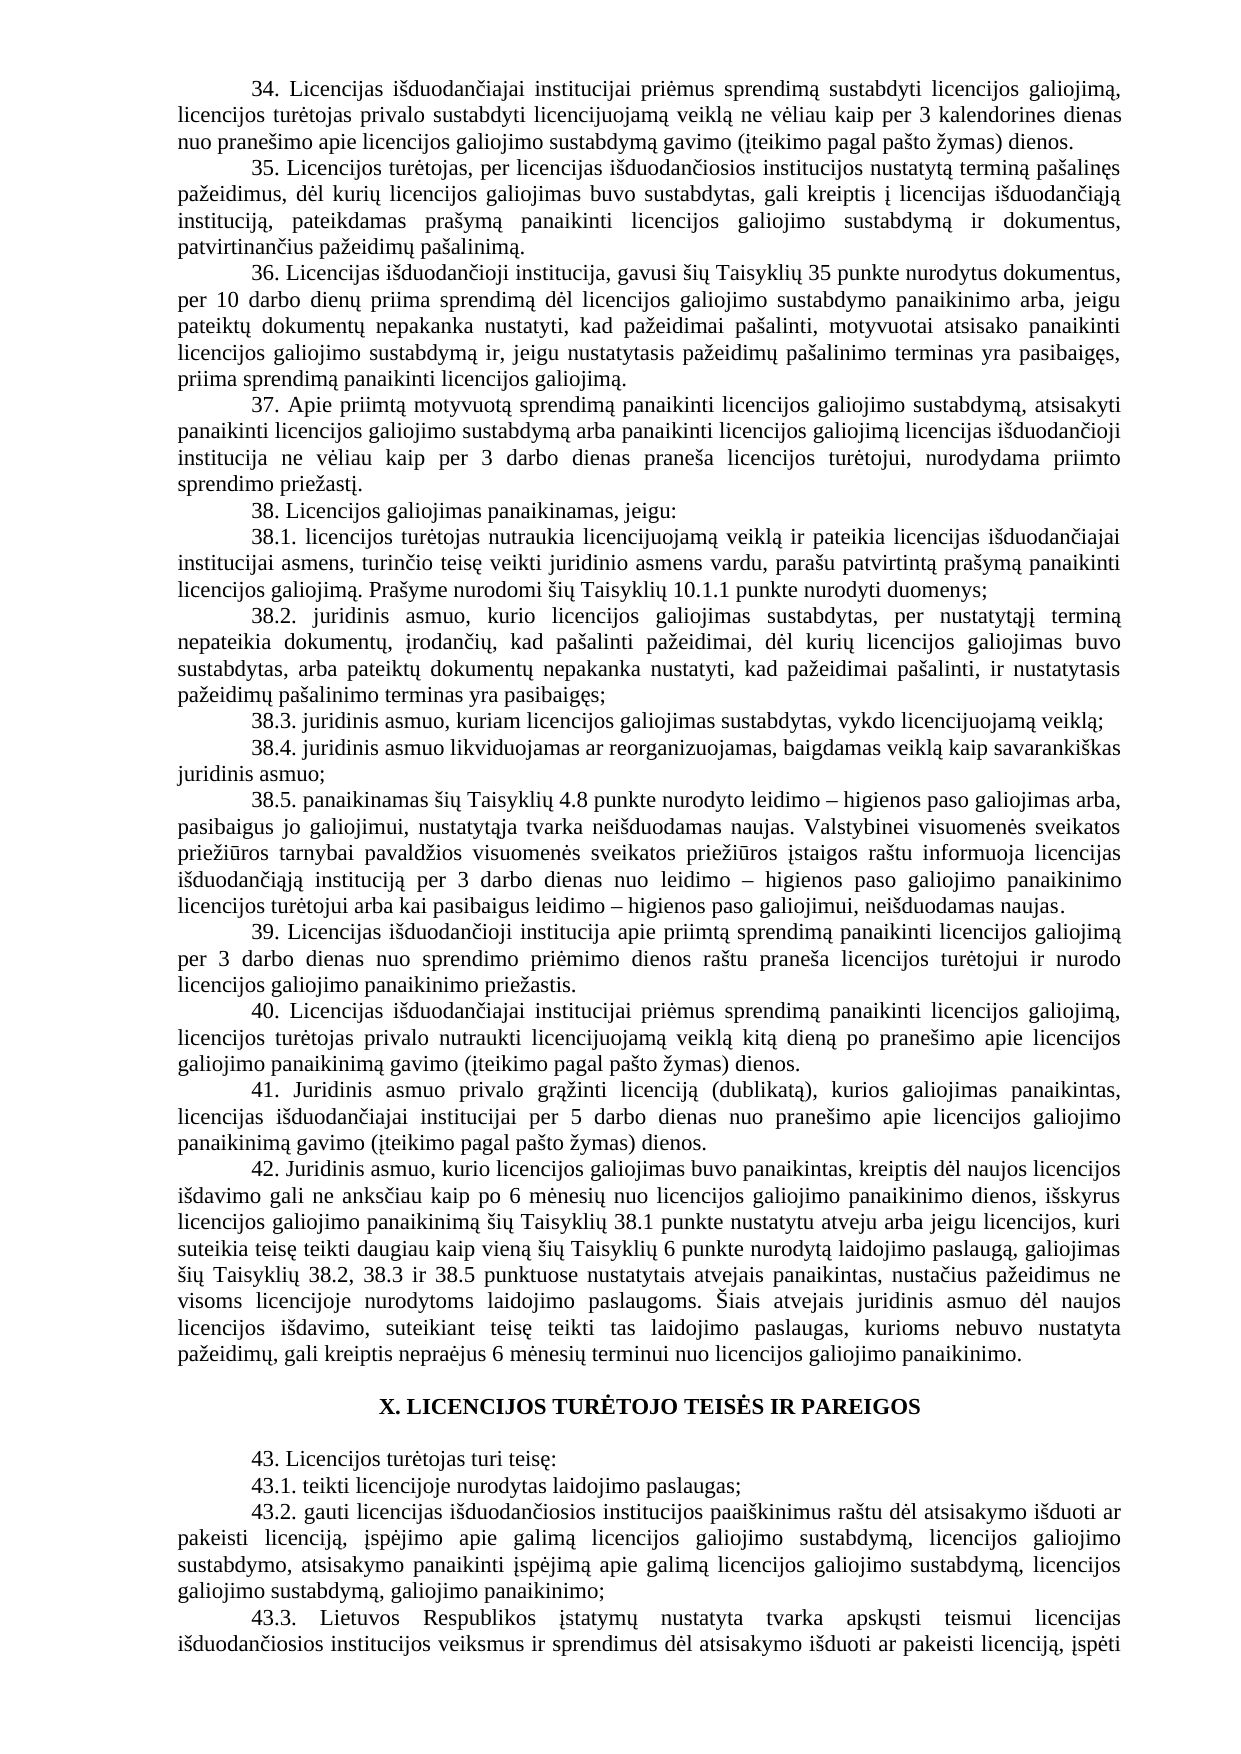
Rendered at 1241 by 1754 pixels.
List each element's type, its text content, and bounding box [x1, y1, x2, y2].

text 35. Licencijos turėtojas, per licencijas išduodančiosios institucijos nustatytą terminą pašalinęs pažeidimus, dėl kurių licencijos galiojimas buvo sustabdytas, gali kreiptis į licencijas išduodančiąją instituciją, pateikdamas prašymą panaikinti licencijos galiojimo sustabdymą ir dokumentus, patvirtinančius pažeidimų pašalinimą. [177, 154, 1122, 259]
text 38.4. juridinis asmuo likviduojamas ar reorganizuojamas, baigdamas veiklą kaip savarankiškas juridinis asmuo; [177, 734, 1122, 787]
text 34. Licencijas išduodančiajai institucijai priėmus sprendimą sustabdyti licencijos galiojimą, licencijos turėtojas privalo sustabdyti licencijuojamą veiklą ne vėliau kaip per 3 kalendorines dienas nuo pranešimo apie licencijos galiojimo sustabdymą gavimo (įteikimo pagal pašto žymas) dienos. [177, 75, 1122, 154]
text X. LICENCIJOS TURĖTOJO TEISĖS IR PAREIGOS [177, 1393, 1122, 1419]
text 40. Licencijas išduodančiajai institucijai priėmus sprendimą panaikinti licencijos galiojimą, licencijos turėtojas privalo nutraukti licencijuojamą veiklą kitą dieną po pranešimo apie licencijos galiojimo panaikinimą gavimo (įteikimo pagal pašto žymas) dienos. [177, 997, 1122, 1076]
text 43.1. teikti licencijoje nurodytas laidojimo paslaugas; [177, 1472, 1122, 1498]
text 38. Licencijos galiojimas panaikinamas, jeigu: [177, 497, 1122, 523]
text 36. Licencijas išduodančioji institucija, gavusi šių Taisyklių 35 punkte nurodytus dokumentus, per 10 darbo dienų priima sprendimą dėl licencijos galiojimo sustabdymo panaikinimo arba, jeigu pateiktų dokumentų nepakanka nustatyti, kad pažeidimai pašalinti, motyvuotai atsisako panaikinti licencijos galiojimo sustabdymą ir, jeigu nustatytasis pažeidimų pašalinimo terminas yra pasibaigęs, priima sprendimą panaikinti licencijos galiojimą. [177, 259, 1122, 391]
text 43.2. gauti licencijas išduodančiosios institucijos paaiškinimus raštu dėl atsisakymo išduoti ar pakeisti licenciją, įspėjimo apie galimą licencijos galiojimo sustabdymą, licencijos galiojimo sustabdymo, atsisakymo panaikinti įspėjimą apie galimą licencijos galiojimo sustabdymą, licencijos galiojimo sustabdymą, galiojimo panaikinimo; [177, 1498, 1122, 1603]
text 41. Juridinis asmuo privalo grąžinti licenciją (dublikatą), kurios galiojimas panaikintas, licencijas išduodančiajai institucijai per 5 darbo dienas nuo pranešimo apie licencijos galiojimo panaikinimą gavimo (įteikimo pagal pašto žymas) dienos. [177, 1076, 1122, 1156]
text 42. Juridinis asmuo, kurio licencijos galiojimas buvo panaikintas, kreiptis dėl naujos licencijos išdavimo gali ne anksčiau kaip po 6 mėnesių nuo licencijos galiojimo panaikinimo dienos, išskyrus licencijos galiojimo panaikinimą šių Taisyklių 38.1 punkte nustatytu atveju arba jeigu licencijos, kuri suteikia teisę teikti daugiau kaip vieną šių Taisyklių 6 punkte nurodytą laidojimo paslaugą, galiojimas šių Taisyklių 38.2, 38.3 ir 38.5 punktuose nustatytais atvejais panaikintas, nustačius pažeidimus ne visoms licencijoje nurodytoms laidojimo paslaugoms. Šiais atvejais juridinis asmuo dėl naujos licencijos išdavimo, suteikiant teisę teikti tas laidojimo paslaugas, kurioms nebuvo nustatyta pažeidimų, gali kreiptis nepraėjus 6 mėnesių terminui nuo licencijos galiojimo panaikinimo. [177, 1156, 1122, 1366]
text 38.3. juridinis asmuo, kuriam licencijos galiojimas sustabdytas, vykdo licencijuojamą veiklą; [177, 707, 1122, 734]
text 37. Apie priimtą motyvuotą sprendimą panaikinti licencijos galiojimo sustabdymą, atsisakyti panaikinti licencijos galiojimo sustabdymą arba panaikinti licencijos galiojimą licencijas išduodančioji institucija ne vėliau kaip per 3 darbo dienas praneša licencijos turėtojui, nurodydama priimto sprendimo priežastį. [177, 391, 1122, 497]
text 43.3. Lietuvos Respublikos įstatymų nustatyta tvarka apskųsti teismui licencijas išduodančiosios institucijos veiksmus ir sprendimus dėl atsisakymo išduoti ar pakeisti licenciją, įspėti [177, 1603, 1122, 1656]
text 38.1. licencijos turėtojas nutraukia licencijuojamą veiklą ir pateikia licencijas išduodančiajai institucijai asmens, turinčio teisę veikti juridinio asmens vardu, parašu patvirtintą prašymą panaikinti licencijos galiojimą. Prašyme nurodomi šių Taisyklių 10.1.1 punkte nurodyti duomenys; [177, 523, 1122, 602]
text 38.5. panaikinamas šių Taisyklių 4.8 punkte nurodyto leidimo – higienos paso galiojimas arba, pasibaigus jo galiojimui, nustatytąja tvarka neišduodamas naujas. Valstybinei visuomenės sveikatos priežiūros tarnybai pavaldžios visuomenės sveikatos priežiūros įstaigos raštu informuoja licencijas išduodančiąją instituciją per 3 darbo dienas nuo leidimo – higienos paso galiojimo panaikinimo licencijos turėtojui arba kai pasibaigus leidimo – higienos paso galiojimui, neišduodamas naujas. [177, 787, 1122, 918]
text 39. Licencijas išduodančioji institucija apie priimtą sprendimą panaikinti licencijos galiojimą per 3 darbo dienas nuo sprendimo priėmimo dienos raštu praneša licencijos turėtojui ir nurodo licencijos galiojimo panaikinimo priežastis. [177, 918, 1122, 997]
text 43. Licencijos turėtojas turi teisę: [177, 1445, 1122, 1472]
text 38.2. juridinis asmuo, kurio licencijos galiojimas sustabdytas, per nustatytąjį terminą nepateikia dokumentų, įrodančių, kad pašalinti pažeidimai, dėl kurių licencijos galiojimas buvo sustabdytas, arba pateiktų dokumentų nepakanka nustatyti, kad pažeidimai pašalinti, ir nustatytasis pažeidimų pašalinimo terminas yra pasibaigęs; [177, 602, 1122, 707]
